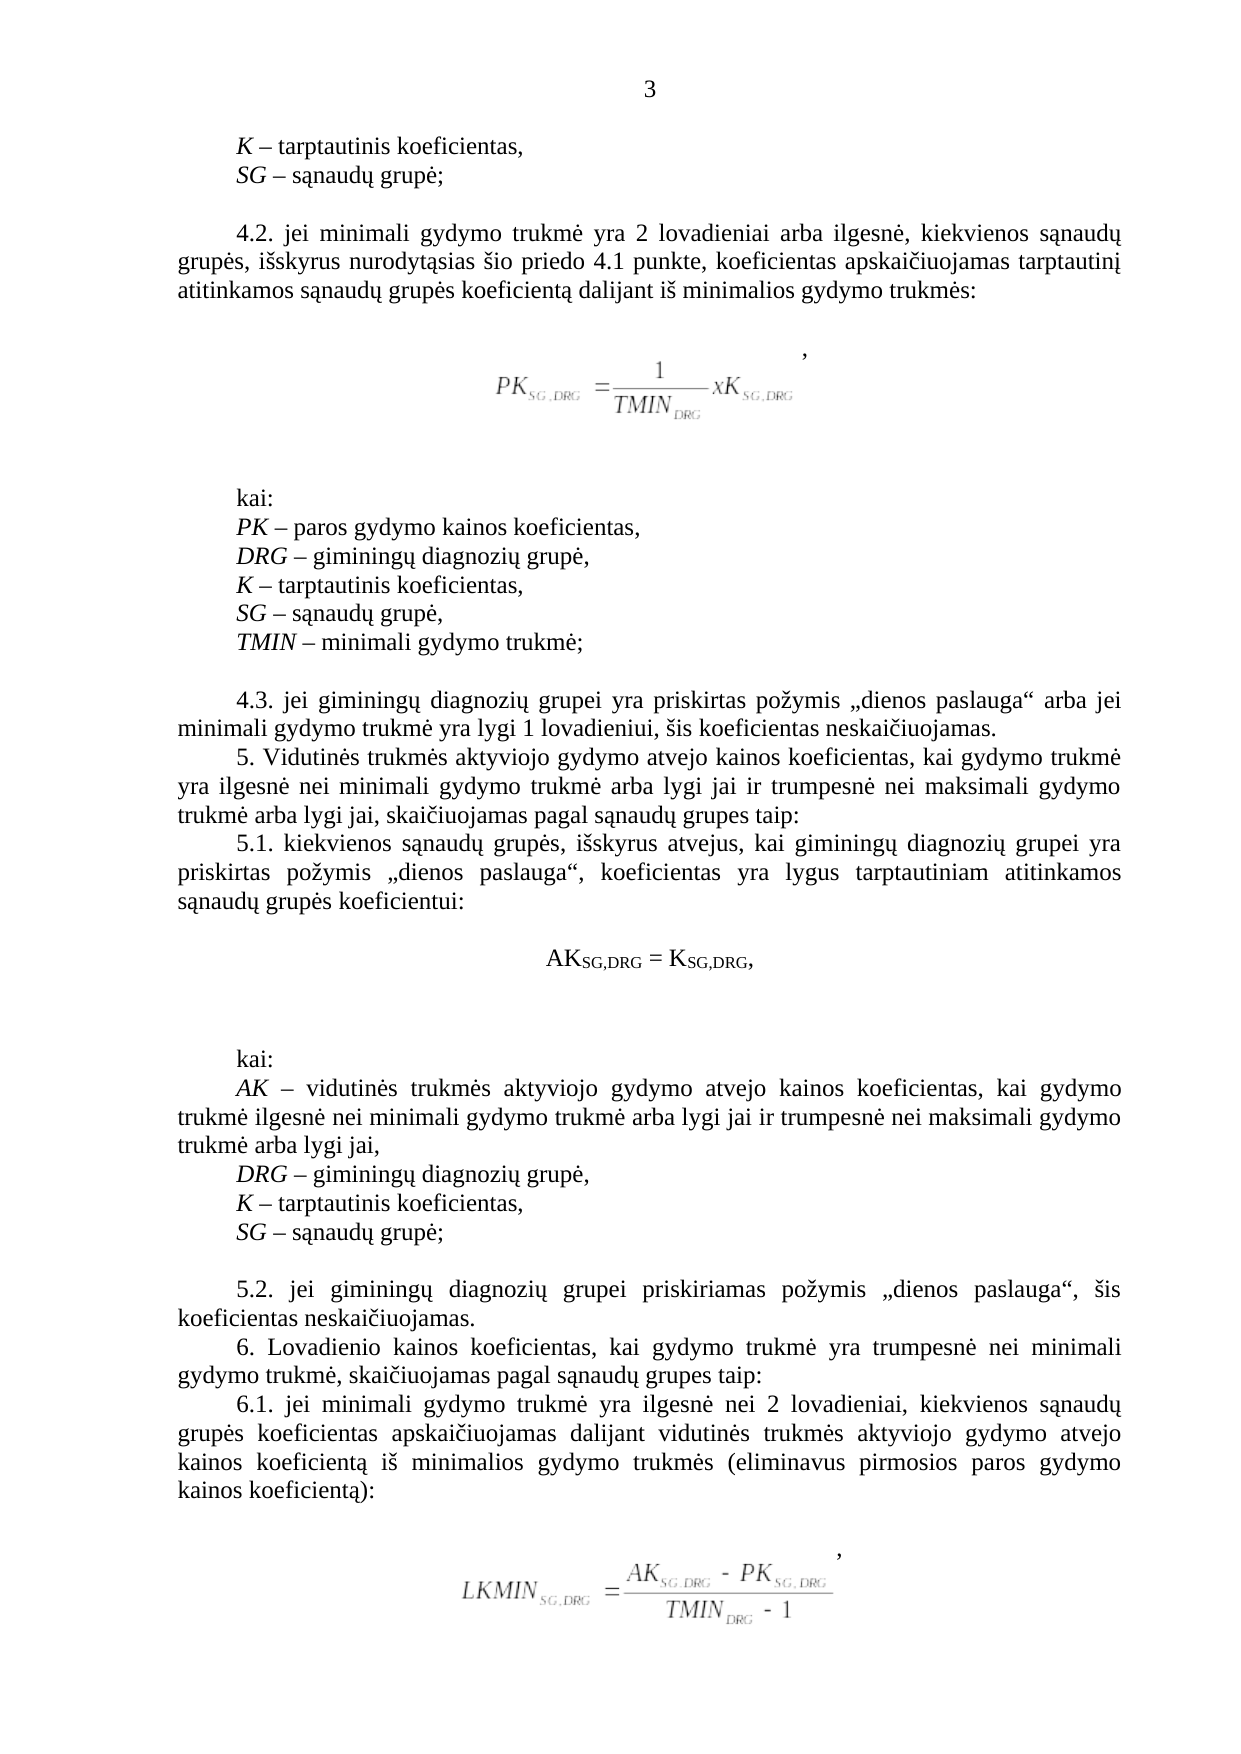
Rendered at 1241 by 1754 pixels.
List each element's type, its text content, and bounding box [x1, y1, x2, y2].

text , [177, 1533, 1122, 1631]
text 5. Vidutinės trukmės aktyviojo gydymo atvejo kainos koeficientas, kai gydymo trukmė yra ilgesnė nei minimali gydymo trukmė arba lygi jai ir trumpesnė nei maksimali gydymo trukmė arba lygi jai, skaičiuojamas pagal sąnaudų grupes taip: [177, 742, 1122, 828]
text DRG – giminingų diagnozių grupė, [177, 541, 1122, 570]
text SG – sąnaudų grupė; [177, 160, 1122, 189]
text SG – sąnaudų grupė, [177, 598, 1122, 627]
text kai: [177, 483, 1122, 512]
text K – tarptautinis koeficientas, [177, 1188, 1122, 1217]
text AK – vidutinės trukmės aktyviojo gydymo atvejo kainos koeficientas, kai gydymo trukmė ilgesnė nei minimali gydymo trukmė arba lygi jai ir trumpesnė nei maksimali gydymo trukmė arba lygi jai, [177, 1073, 1122, 1159]
text K – tarptautinis koeficientas, [177, 570, 1122, 598]
text TMIN – minimali gydymo trukmė; [177, 627, 1122, 656]
text 6.1. jei minimali gydymo trukmė yra ilgesnė nei 2 lovadieniai, kiekvienos sąnaudų grupės koeficientas apskaičiuojamas dalijant vidutinės trukmės aktyviojo gydymo atvejo kainos koeficientą iš minimalios gydymo trukmės (eliminavus pirmosios paros gydymo kainos koeficientą): [177, 1389, 1122, 1504]
text 4.3. jei giminingų diagnozių grupei yra priskirtas požymis „dienos paslauga“ arba jei minimali gydymo trukmė yra lygi 1 lovadieniui, šis koeficientas neskaičiuojamas. [177, 685, 1122, 742]
text 4.2. jei minimali gydymo trukmė yra 2 lovadieniai arba ilgesnė, kiekvienos sąnaudų grupės, išskyrus nurodytąsias šio priedo 4.1 punkte, koeficientas apskaičiuojamas tarptautinį atitinkamos sąnaudų grupės koeficientą dalijant iš minimalios gydymo trukmės: [177, 218, 1122, 304]
text 5.2. jei giminingų diagnozių grupei priskiriamas požymis „dienos paslauga“, šis koeficientas neskaičiuojamas. [177, 1274, 1122, 1332]
text kai: [177, 1044, 1122, 1073]
text AKSG,DRG = KSG,DRG, [177, 943, 1122, 972]
text 5.1. kiekvienos sąnaudų grupės, išskyrus atvejus, kai giminingų diagnozių grupei yra priskirtas požymis „dienos paslauga“, koeficientas yra lygus tarptautiniam atitinkamos sąnaudų grupės koeficientui: [177, 828, 1122, 915]
text DRG – giminingų diagnozių grupė, [177, 1159, 1122, 1188]
text , [177, 333, 1122, 426]
text K – tarptautinis koeficientas, [177, 131, 1122, 160]
text SG – sąnaudų grupė; [177, 1217, 1122, 1245]
text 6. Lovadienio kainos koeficientas, kai gydymo trukmė yra trumpesnė nei minimali gydymo trukmė, skaičiuojamas pagal sąnaudų grupes taip: [177, 1332, 1122, 1389]
text PK – paros gydymo kainos koeficientas, [177, 512, 1122, 541]
